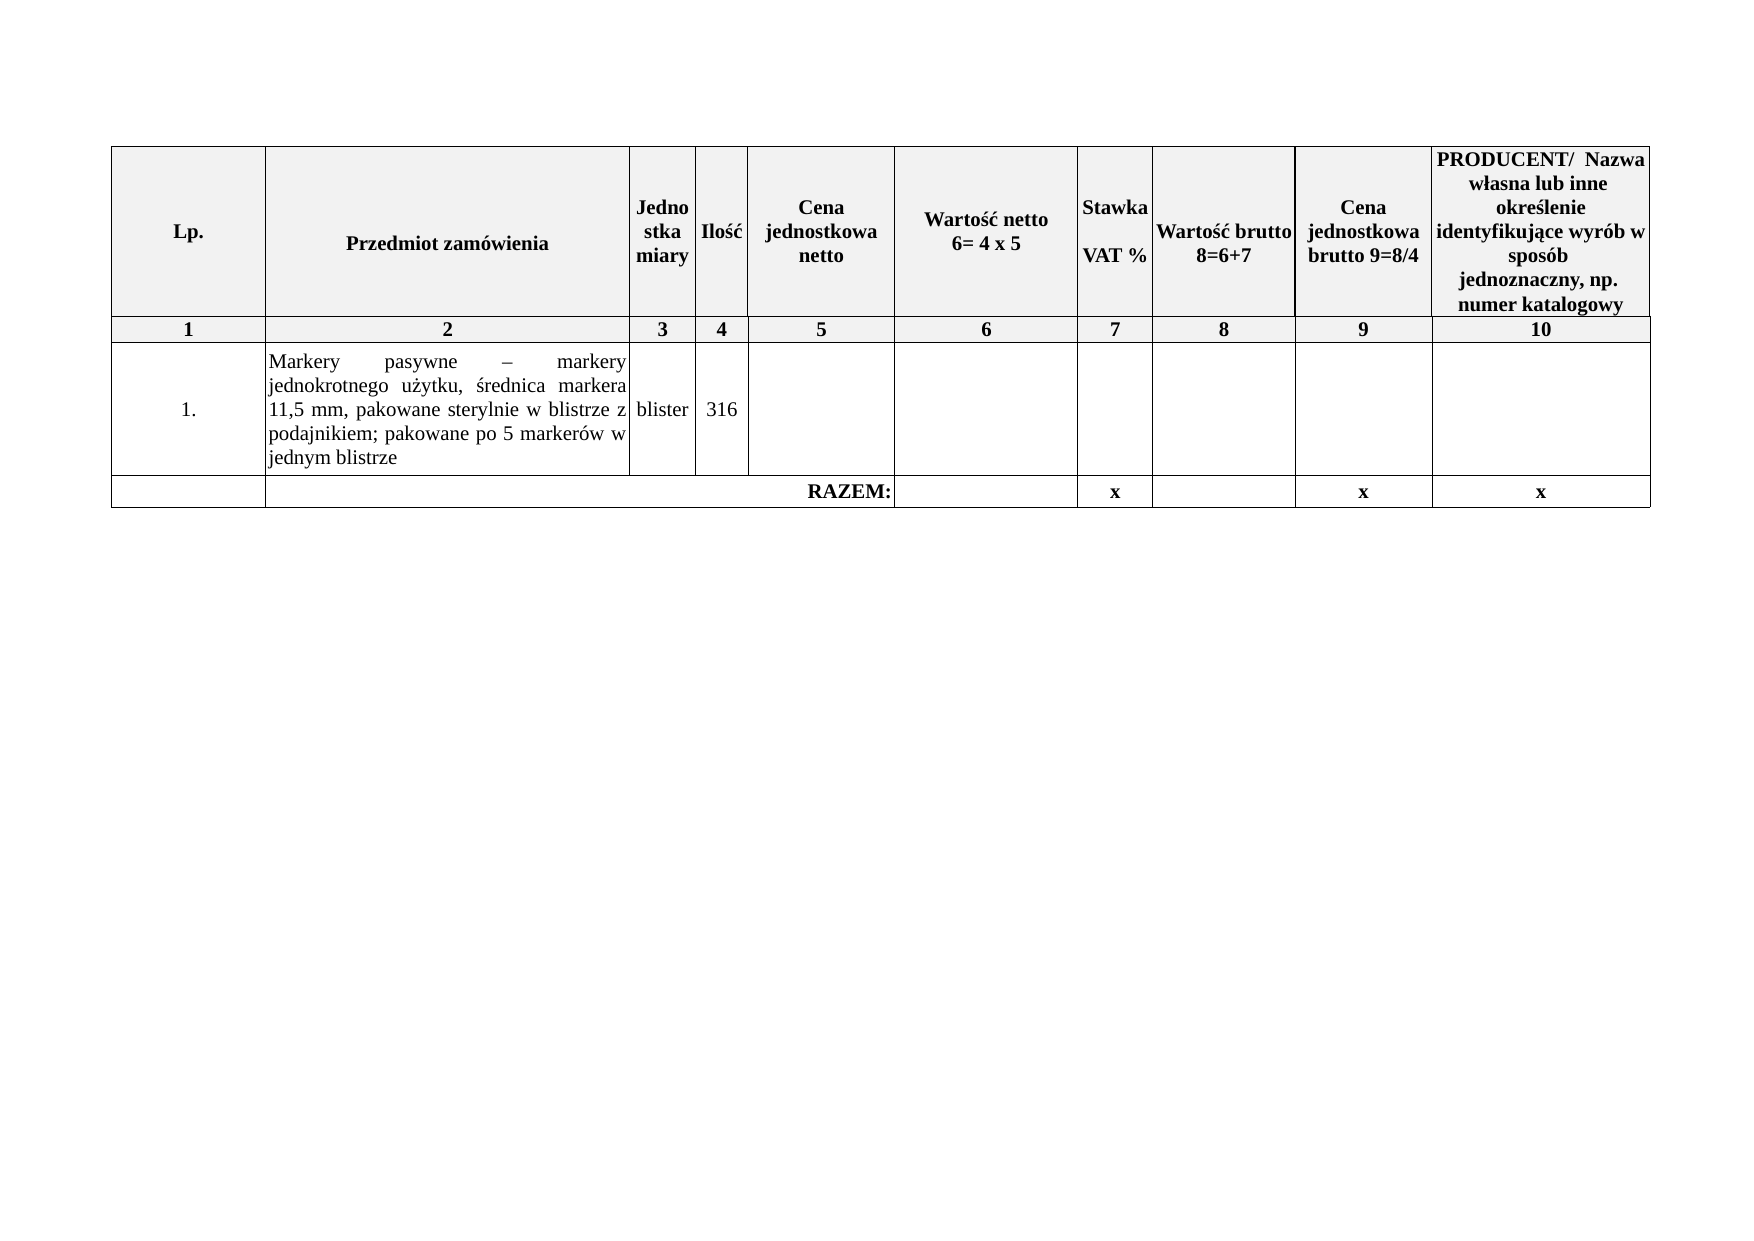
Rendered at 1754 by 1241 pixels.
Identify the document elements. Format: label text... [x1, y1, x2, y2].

table_cell 7 [1078, 317, 1152, 342]
table_cell 8 [1153, 317, 1295, 342]
table_cell 6 [895, 317, 1077, 342]
table_header Cena jednostkowa brutto 9=8/4 [1296, 147, 1431, 316]
table_header Przedmiot zamówienia [266, 147, 629, 316]
table_header Ilość [696, 147, 747, 316]
table_cell 1. [112, 343, 265, 475]
table_cell 10 [1433, 317, 1650, 342]
table_cell 5 [749, 317, 894, 342]
table_cell blister [630, 343, 695, 475]
table_cell [1153, 343, 1295, 475]
table_cell [895, 343, 1077, 475]
table_cell [1296, 343, 1432, 475]
table_cell 3 [630, 317, 695, 342]
table_cell 9 [1296, 317, 1432, 342]
table_cell [749, 343, 894, 475]
table_cell Markery pasywne – markery jednokrotnego użytku, średnica markera 11,5 mm, pakowane sterylnie w blistrze z podajnikiem; pakowane po 5 markerów w jednym blistrze [266, 343, 629, 475]
table_cell 2 [266, 317, 629, 342]
table_cell 316 [696, 343, 748, 475]
table_header Wartość brutto 8=6+7 [1153, 147, 1294, 316]
table_header Wartość netto 6= 4 x 5 [895, 147, 1077, 316]
table_cell [112, 476, 265, 506]
table_cell 4 [696, 317, 748, 342]
table_cell x [1078, 476, 1152, 506]
table_cell x [1296, 476, 1432, 506]
table_cell 1 [112, 317, 265, 342]
table_header Lp. [112, 147, 265, 316]
table_header Cena jednostkowa netto [748, 147, 894, 316]
table_cell RAZEM: [266, 476, 894, 506]
table_cell x [1433, 476, 1650, 506]
table_cell [1153, 476, 1295, 506]
table_header PRODUCENT/ Nazwa własna lub inne określenie identyfikujące wyrób w sposób jednoznaczny, np. numer katalogowy [1432, 147, 1649, 316]
table_cell [1078, 343, 1152, 475]
table_header Stawka VAT % [1078, 147, 1152, 316]
table_cell [895, 476, 1077, 506]
table_cell [1433, 343, 1650, 475]
table_header Jednostka miary [630, 147, 695, 316]
